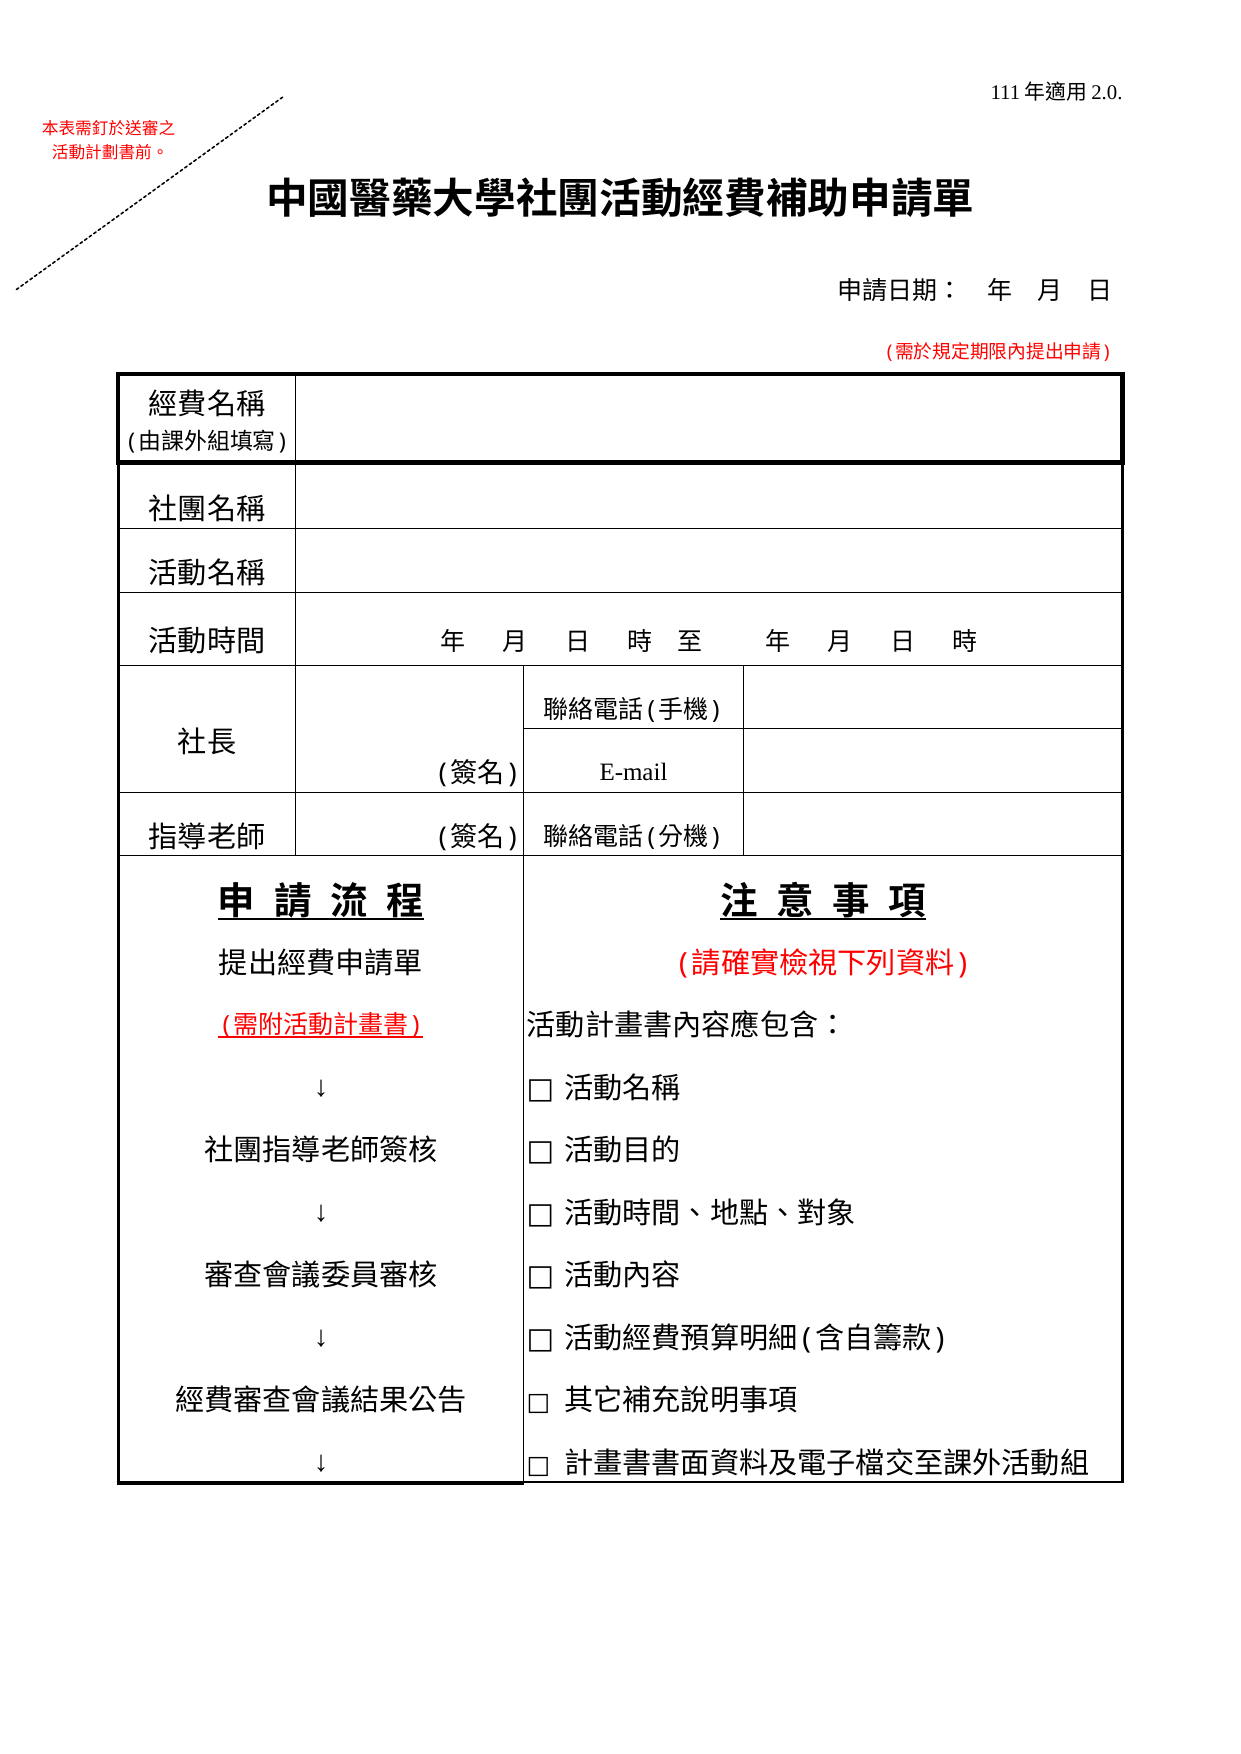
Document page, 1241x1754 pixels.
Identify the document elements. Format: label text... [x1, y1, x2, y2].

table_cell 年 月 日 時 至 年 月 日 時 [296, 593, 1121, 665]
table_cell 聯絡電話(手機) [524, 666, 743, 728]
table_cell 聯絡電話(分機) [524, 793, 743, 855]
text 活動計劃書前。 [42, 139, 187, 164]
table_header [296, 376, 1120, 460]
table_cell [296, 529, 1121, 592]
table_cell [744, 729, 1121, 792]
table_cell 活動時間 [120, 593, 295, 665]
table_cell (簽名) [296, 793, 523, 855]
text 本表需釘於送審之 [42, 115, 187, 139]
text 中國醫藥大學社團活動經費補助申請單 [27, 108, 1122, 217]
text 申請日期： 年 月 日 [118, 247, 1112, 309]
text (需於規定期限內提出申請) [118, 309, 1112, 372]
table_cell 社長 [120, 666, 295, 792]
table_cell 社團名稱 [120, 465, 295, 528]
table_cell (簽名) [296, 666, 523, 792]
table_cell [744, 666, 1121, 728]
table_header 經費名稱 (由課外組填寫) [120, 376, 295, 460]
table_cell 申 請 流 程 提出經費申請單 (需附活動計畫書) ↓ 社團指導老師簽核 ↓ 審查會議委員審核 ↓ 經費審查會議結果公告 ↓ [120, 856, 523, 1481]
table_cell E-mail [524, 729, 743, 792]
table_cell [296, 465, 1121, 528]
table_cell 指導老師 [120, 793, 295, 855]
table_cell 活動名稱 [120, 529, 295, 592]
table_cell [744, 793, 1121, 855]
table_cell 注 意 事 項 (請確實檢視下列資料) 活動計畫書內容應包含： 活動名稱 活動目的 活動時間、地點、對象 活動內容 活動經費預算明細(含自籌款) 其它補充說明事項 計畫書書面資料及電子檔交至課外活動組 [524, 856, 1121, 1481]
